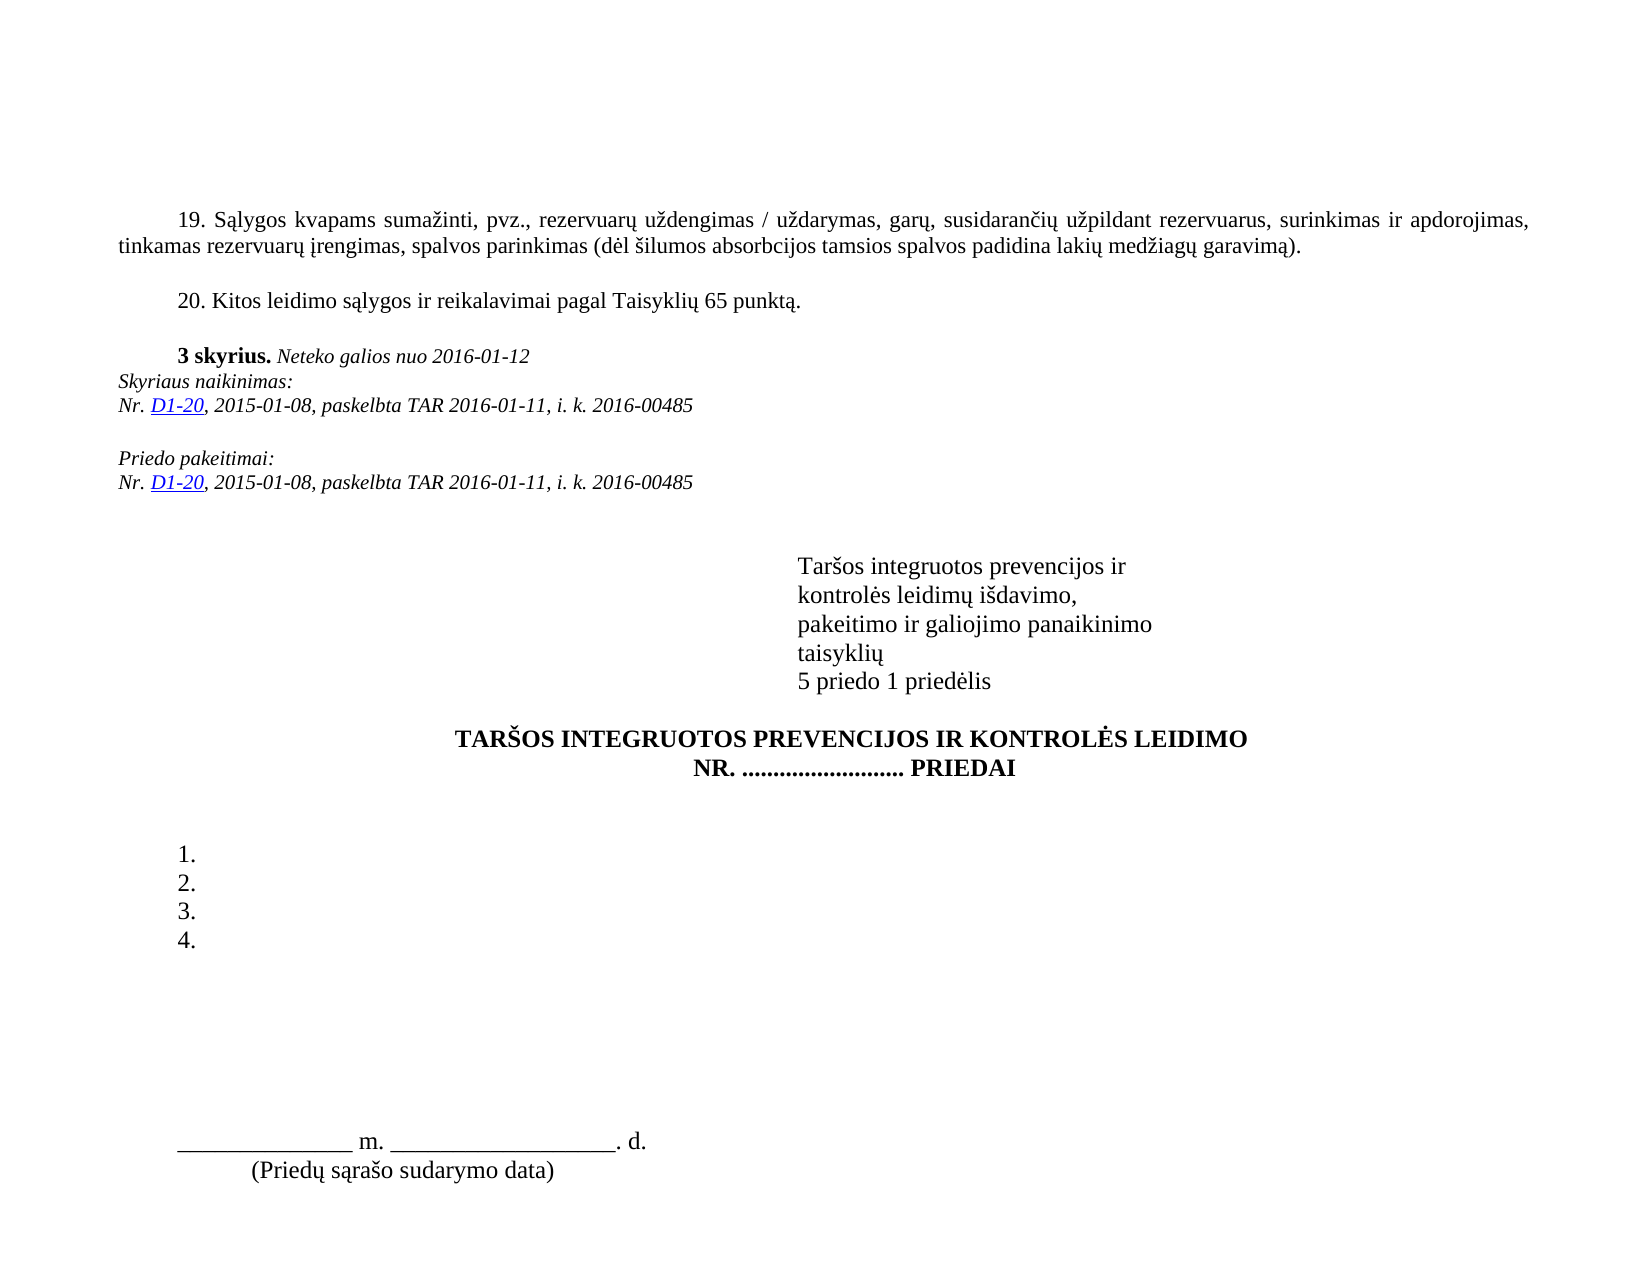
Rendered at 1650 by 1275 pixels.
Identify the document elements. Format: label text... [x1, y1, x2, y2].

text 3 skyrius. Neteko galios nuo 2016-01-12 [118, 342, 1532, 369]
text TARŠOS INTEGRUOTOS PREVENCIJOS IR KONTROLĖS LEIDIMO [177, 724, 1532, 753]
text Priedo pakeitimai: [118, 446, 1532, 470]
text 20. Kitos leidimo sąlygos ir reikalavimai pagal Taisyklių 65 punktą. [118, 287, 1532, 314]
text Skyriaus naikinimas: [118, 369, 1532, 393]
text taisyklių [177, 638, 1532, 666]
text kontrolės leidimų išdavimo, [177, 580, 1532, 609]
text (Priedų sąrašo sudarymo data) [177, 1155, 1532, 1184]
text Taršos integruotos prevencijos ir [177, 551, 1532, 580]
text 1. [177, 839, 1532, 868]
text 4. [177, 925, 1532, 954]
text ______________ m. __________________. d. [177, 1126, 1532, 1155]
text 3. [177, 896, 1532, 925]
text NR. .......................... PRIEDAI [177, 753, 1532, 781]
text 2. [177, 868, 1532, 896]
text 5 priedo 1 priedėlis [177, 666, 1532, 695]
text pakeitimo ir galiojimo panaikinimo [177, 609, 1532, 638]
text Nr. D1-20, 2015-01-08, paskelbta TAR 2016-01-11, i. k. 2016-00485 [118, 470, 1532, 494]
text 19. Sąlygos kvapams sumažinti, pvz., rezervuarų uždengimas / uždarymas, garų, susidarančių užpildant rezervuarus, surinkimas ir apdorojimas, tinkamas rezervuarų įrengimas, spalvos parinkimas (dėl šilumos absorbcijos tamsios spalvos padidina lakių medžiagų garavimą). [118, 206, 1532, 259]
text Nr. D1-20, 2015-01-08, paskelbta TAR 2016-01-11, i. k. 2016-00485 [118, 393, 1532, 417]
